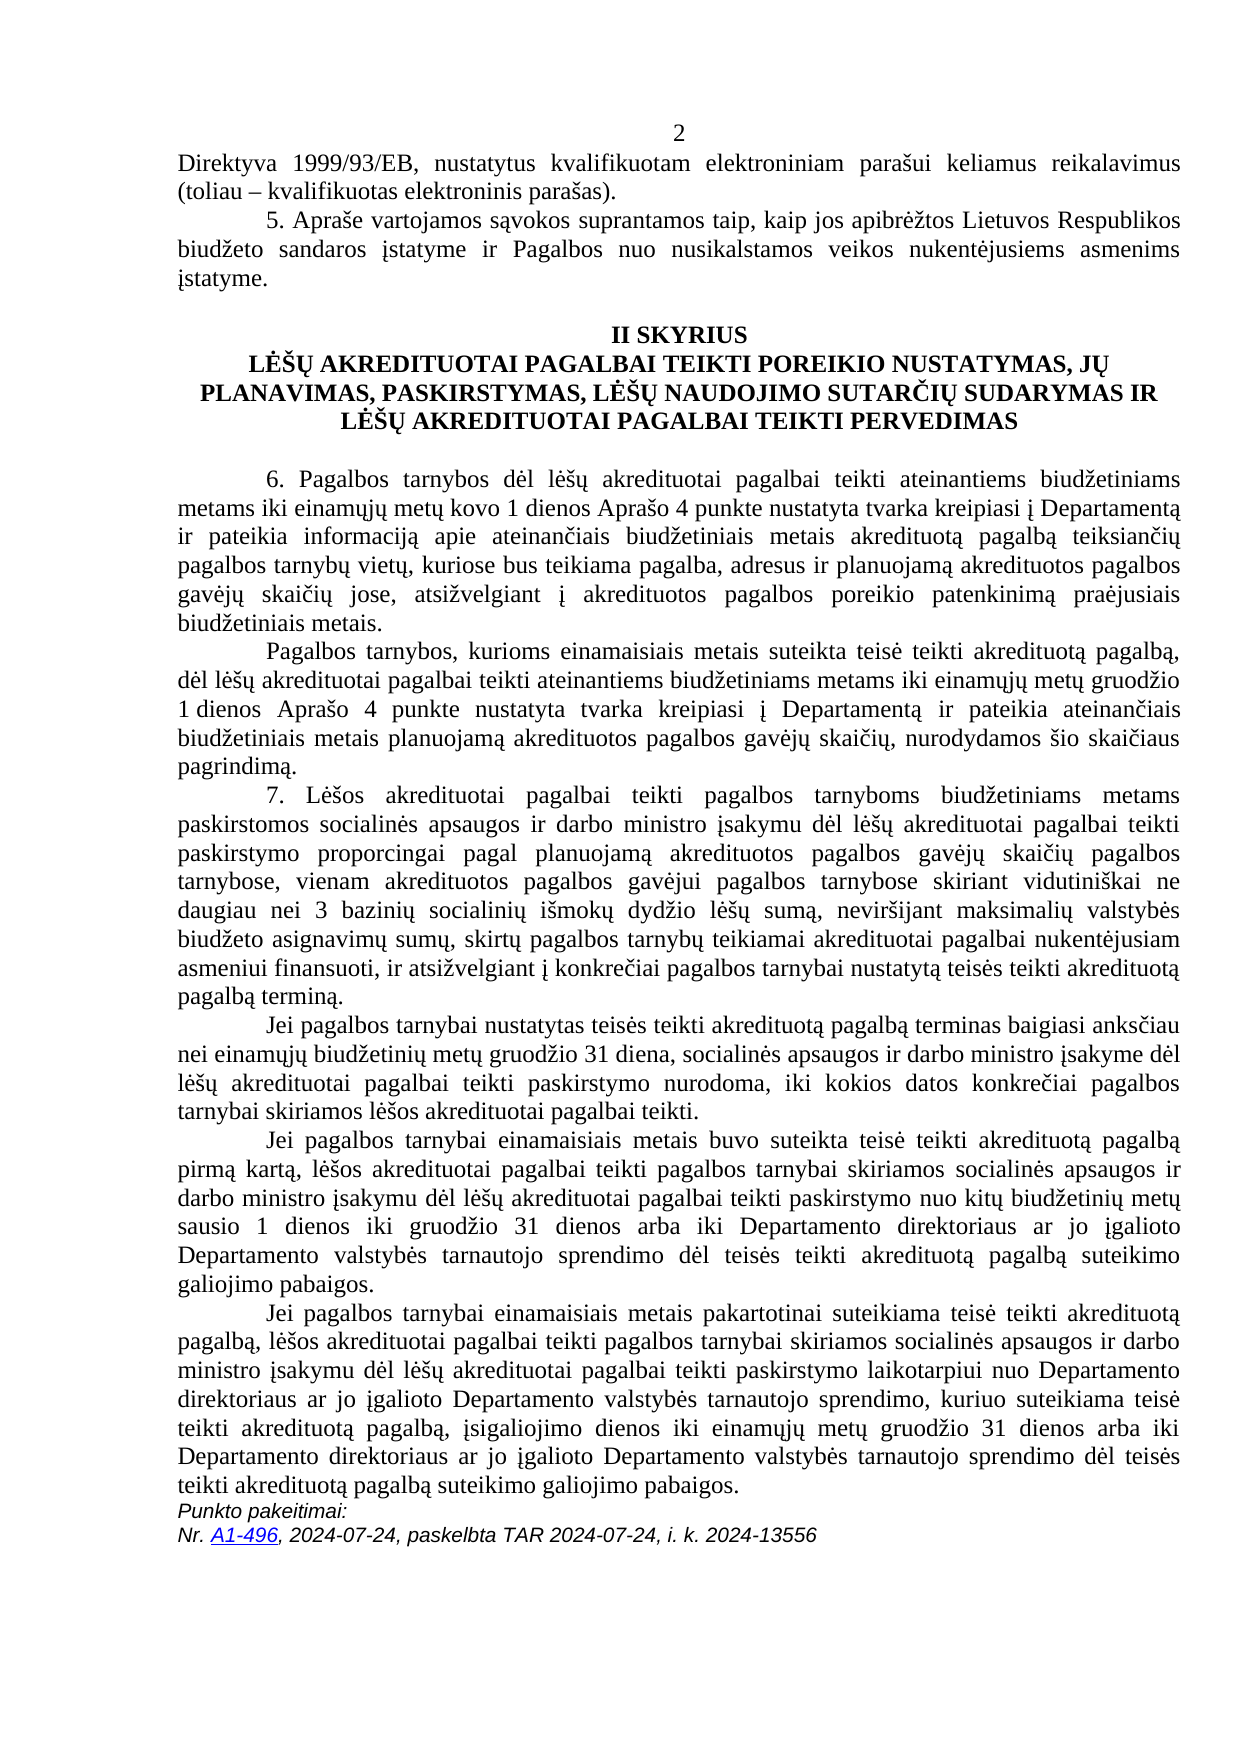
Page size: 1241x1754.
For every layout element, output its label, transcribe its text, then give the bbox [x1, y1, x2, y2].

text Nr. A1-496, 2024-07-24, paskelbta TAR 2024-07-24, i. k. 2024-13556 [177, 1523, 1181, 1547]
text II SKYRIUS [177, 320, 1181, 349]
text 5. Apraše vartojamos sąvokos suprantamos taip, kaip jos apibrėžtos Lietuvos Respublikos biudžeto sandaros įstatyme ir Pagalbos nuo nusikalstamos veikos nukentėjusiems asmenims įstatyme. [177, 205, 1181, 291]
text 7. Lėšos akredituotai pagalbai teikti pagalbos tarnyboms biudžetiniams metams paskirstomos socialinės apsaugos ir darbo ministro įsakymu dėl lėšų akredituotai pagalbai teikti paskirstymo proporcingai pagal planuojamą akredituotos pagalbos gavėjų skaičių pagalbos tarnybose, vienam akredituotos pagalbos gavėjui pagalbos tarnybose skiriant vidutiniškai ne daugiau nei 3 bazinių socialinių išmokų dydžio lėšų sumą, neviršijant maksimalių valstybės biudžeto asignavimų sumų, skirtų pagalbos tarnybų teikiamai akredituotai pagalbai nukentėjusiam asmeniui finansuoti, ir atsižvelgiant į konkrečiai pagalbos tarnybai nustatytą teisės teikti akredituotą pagalbą terminą. [177, 780, 1181, 1010]
text Jei pagalbos tarnybai nustatytas teisės teikti akredituotą pagalbą terminas baigiasi anksčiau nei einamųjų biudžetinių metų gruodžio 31 diena, socialinės apsaugos ir darbo ministro įsakyme dėl lėšų akredituotai pagalbai teikti paskirstymo nurodoma, iki kokios datos konkrečiai pagalbos tarnybai skiriamos lėšos akredituotai pagalbai teikti. [177, 1010, 1181, 1125]
text 6. Pagalbos tarnybos dėl lėšų akredituotai pagalbai teikti ateinantiems biudžetiniams metams iki einamųjų metų kovo 1 dienos Aprašo 4 punkte nustatyta tvarka kreipiasi į Departamentą ir pateikia informaciją apie ateinančiais biudžetiniais metais akredituotą pagalbą teiksiančių pagalbos tarnybų vietų, kuriose bus teikiama pagalba, adresus ir planuojamą akredituotos pagalbos gavėjų skaičių jose, atsižvelgiant į akredituotos pagalbos poreikio patenkinimą praėjusiais biudžetiniais metais. [177, 464, 1181, 636]
text Direktyva 1999/93/EB, nustatytus kvalifikuotam elektroniniam parašui keliamus reikalavimus (toliau – kvalifikuotas elektroninis parašas). [177, 148, 1181, 205]
text Punkto pakeitimai: [177, 1499, 1181, 1523]
text Jei pagalbos tarnybai einamaisiais metais pakartotinai suteikiama teisė teikti akredituotą pagalbą, lėšos akredituotai pagalbai teikti pagalbos tarnybai skiriamos socialinės apsaugos ir darbo ministro įsakymu dėl lėšų akredituotai pagalbai teikti paskirstymo laikotarpiui nuo Departamento direktoriaus ar jo įgalioto Departamento valstybės tarnautojo sprendimo, kuriuo suteikiama teisė teikti akredituotą pagalbą, įsigaliojimo dienos iki einamųjų metų gruodžio 31 dienos arba iki Departamento direktoriaus ar jo įgalioto Departamento valstybės tarnautojo sprendimo dėl teisės teikti akredituotą pagalbą suteikimo galiojimo pabaigos. [177, 1298, 1181, 1499]
text LĖŠŲ AKREDITUOTAI PAGALBAI TEIKTI POREIKIO NUSTATYMAS, JŲ PLANAVIMAS, PASKIRSTYMAS, LĖŠŲ NAUDOJIMO SUTARČIŲ SUDARYMAS IR LĖŠŲ AKREDITUOTAI PAGALBAI TEIKTI PERVEDIMAS [177, 349, 1181, 435]
text Pagalbos tarnybos, kurioms einamaisiais metais suteikta teisė teikti akredituotą pagalbą, dėl lėšų akredituotai pagalbai teikti ateinantiems biudžetiniams metams iki einamųjų metų gruodžio 1 dienos Aprašo 4 punkte nustatyta tvarka kreipiasi į Departamentą ir pateikia ateinančiais biudžetiniais metais planuojamą akredituotos pagalbos gavėjų skaičių, nurodydamos šio skaičiaus pagrindimą. [177, 636, 1181, 780]
text Jei pagalbos tarnybai einamaisiais metais buvo suteikta teisė teikti akredituotą pagalbą pirmą kartą, lėšos akredituotai pagalbai teikti pagalbos tarnybai skiriamos socialinės apsaugos ir darbo ministro įsakymu dėl lėšų akredituotai pagalbai teikti paskirstymo nuo kitų biudžetinių metų sausio 1 dienos iki gruodžio 31 dienos arba iki Departamento direktoriaus ar jo įgalioto Departamento valstybės tarnautojo sprendimo dėl teisės teikti akredituotą pagalbą suteikimo galiojimo pabaigos. [177, 1125, 1181, 1298]
